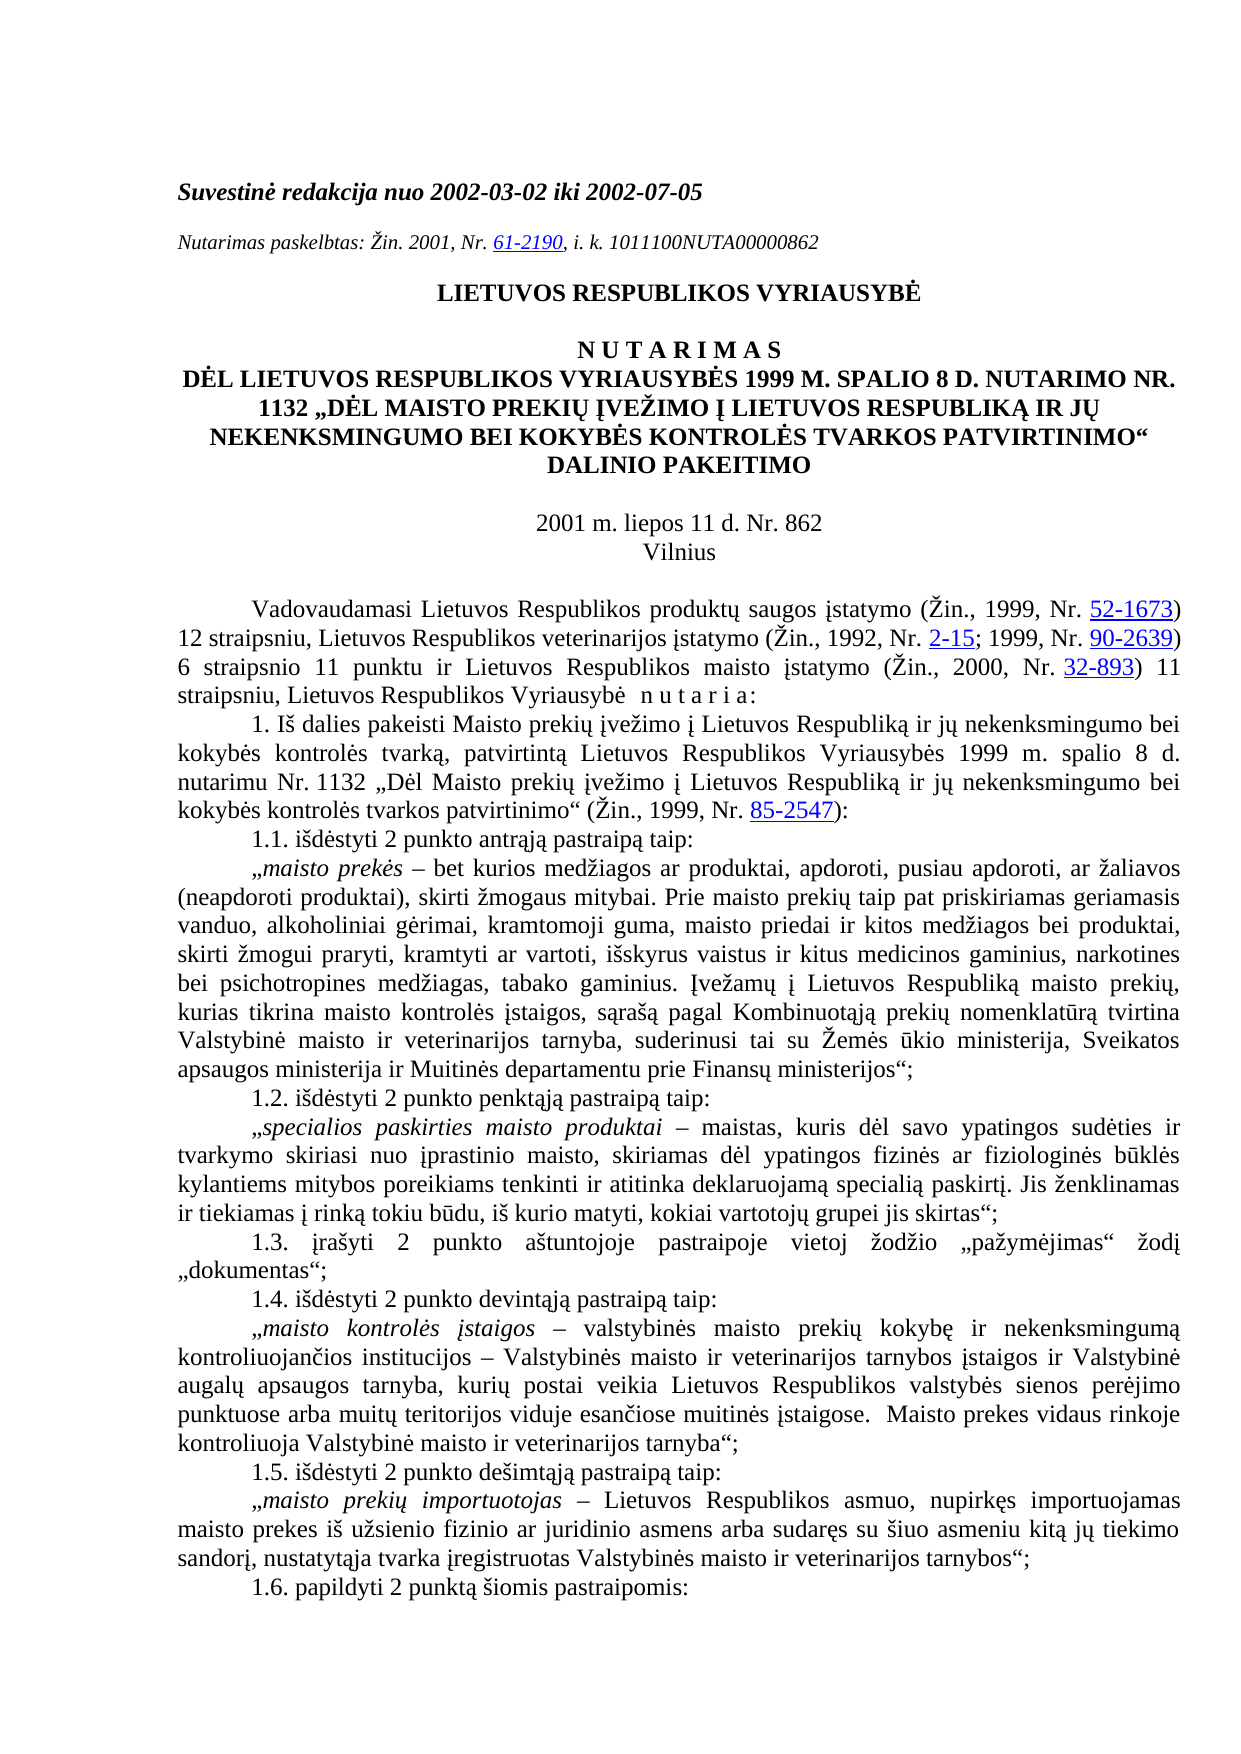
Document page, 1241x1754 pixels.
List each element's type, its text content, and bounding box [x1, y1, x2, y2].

text 1.6. papildyti 2 punktą šiomis pastraipomis: [177, 1572, 1181, 1601]
text 1.2. išdėstyti 2 punkto penktąją pastraipą taip: [177, 1083, 1181, 1112]
text Nutarimas paskelbtas: Žin. 2001, Nr. 61-2190, i. k. 1011100NUTA00000862 [177, 230, 1181, 254]
text DĖL LIETUVOS RESPUBLIKOS VYRIAUSYBĖS 1999 M. SPALIO 8 D. NUTARIMO NR. 1132 „DĖL MAISTO PREKIŲ ĮVEŽIMO Į LIETUVOS RESPUBLIKĄ IR JŲ NEKENKSMINGUMO BEI KOKYBĖS KONTROLĖS TVARKOS PATVIRTINIMO“ DALINIO PAKEITIMO [177, 364, 1181, 479]
text N U T A R I M A S [177, 336, 1181, 364]
text 2001 m. liepos 11 d. Nr. 862 [177, 508, 1181, 537]
text „maisto kontrolės įstaigos – valstybinės maisto prekių kokybę ir nekenksmingumą kontroliuojančios institucijos – Valstybinės maisto ir veterinarijos tarnybos įstaigos ir Valstybinė augalų apsaugos tarnyba, kurių postai veikia Lietuvos Respublikos valstybės sienos perėjimo punktuose arba muitų teritorijos viduje esančiose muitinės įstaigose. Maisto prekes vidaus rinkoje kontroliuoja Valstybinė maisto ir veterinarijos tarnyba“; [177, 1313, 1181, 1457]
text 1.4. išdėstyti 2 punkto devintąją pastraipą taip: [177, 1284, 1181, 1313]
text 1.3. įrašyti 2 punkto aštuntojoje pastraipoje vietoj žodžio „pažymėjimas“ žodį „dokumentas“; [177, 1227, 1181, 1284]
text „maisto prekių importuotojas – Lietuvos Respublikos asmuo, nupirkęs importuojamas maisto prekes iš užsienio fizinio ar juridinio asmens arba sudaręs su šiuo asmeniu kitą jų tiekimo sandorį, nustatytąja tvarka įregistruotas Valstybinės maisto ir veterinarijos tarnybos“; [177, 1486, 1181, 1572]
text Suvestinė redakcija nuo 2002-03-02 iki 2002-07-05 [177, 177, 1181, 206]
text „specialios paskirties maisto produktai – maistas, kuris dėl savo ypatingos sudėties ir tvarkymo skiriasi nuo įprastinio maisto, skiriamas dėl ypatingos fizinės ar fiziologinės būklės kylantiems mitybos poreikiams tenkinti ir atitinka deklaruojamą specialią paskirtį. Jis ženklinamas ir tiekiamas į rinką tokiu būdu, iš kurio matyti, kokiai vartotojų grupei jis skirtas“; [177, 1112, 1181, 1227]
text Vilnius [177, 537, 1181, 566]
text LIETUVOS RESPUBLIKOS VYRIAUSYBĖ [177, 278, 1181, 307]
text „maisto prekės – bet kurios medžiagos ar produktai, apdoroti, pusiau apdoroti, ar žaliavos (neapdoroti produktai), skirti žmogaus mitybai. Prie maisto prekių taip pat priskiriamas geriamasis vanduo, alkoholiniai gėrimai, kramtomoji guma, maisto priedai ir kitos medžiagos bei produktai, skirti žmogui praryti, kramtyti ar vartoti, išskyrus vaistus ir kitus medicinos gaminius, narkotines bei psichotropines medžiagas, tabako gaminius. Įvežamų į Lietuvos Respubliką maisto prekių, kurias tikrina maisto kontrolės įstaigos, sąrašą pagal Kombinuotąją prekių nomenklatūrą tvirtina Valstybinė maisto ir veterinarijos tarnyba, suderinusi tai su Žemės ūkio ministerija, Sveikatos apsaugos ministerija ir Muitinės departamentu prie Finansų ministerijos“; [177, 853, 1181, 1083]
text Vadovaudamasi Lietuvos Respublikos produktų saugos įstatymo (Žin., 1999, Nr. 52-1673) 12 straipsniu, Lietuvos Respublikos veterinarijos įstatymo (Žin., 1992, Nr. 2-15; 1999, Nr. 90-2639) 6 straipsnio 11 punktu ir Lietuvos Respublikos maisto įstatymo (Žin., 2000, Nr. 32-893) 11 straipsniu, Lietuvos Respublikos Vyriausybė nutaria: [177, 594, 1181, 709]
text 1. Iš dalies pakeisti Maisto prekių įvežimo į Lietuvos Respubliką ir jų nekenksmingumo bei kokybės kontrolės tvarką, patvirtintą Lietuvos Respublikos Vyriausybės 1999 m. spalio 8 d. nutarimu Nr. 1132 „Dėl Maisto prekių įvežimo į Lietuvos Respubliką ir jų nekenksmingumo bei kokybės kontrolės tvarkos patvirtinimo“ (Žin., 1999, Nr. 85-2547): [177, 709, 1181, 824]
text 1.1. išdėstyti 2 punkto antrąją pastraipą taip: [177, 824, 1181, 853]
text 1.5. išdėstyti 2 punkto dešimtąją pastraipą taip: [177, 1457, 1181, 1486]
